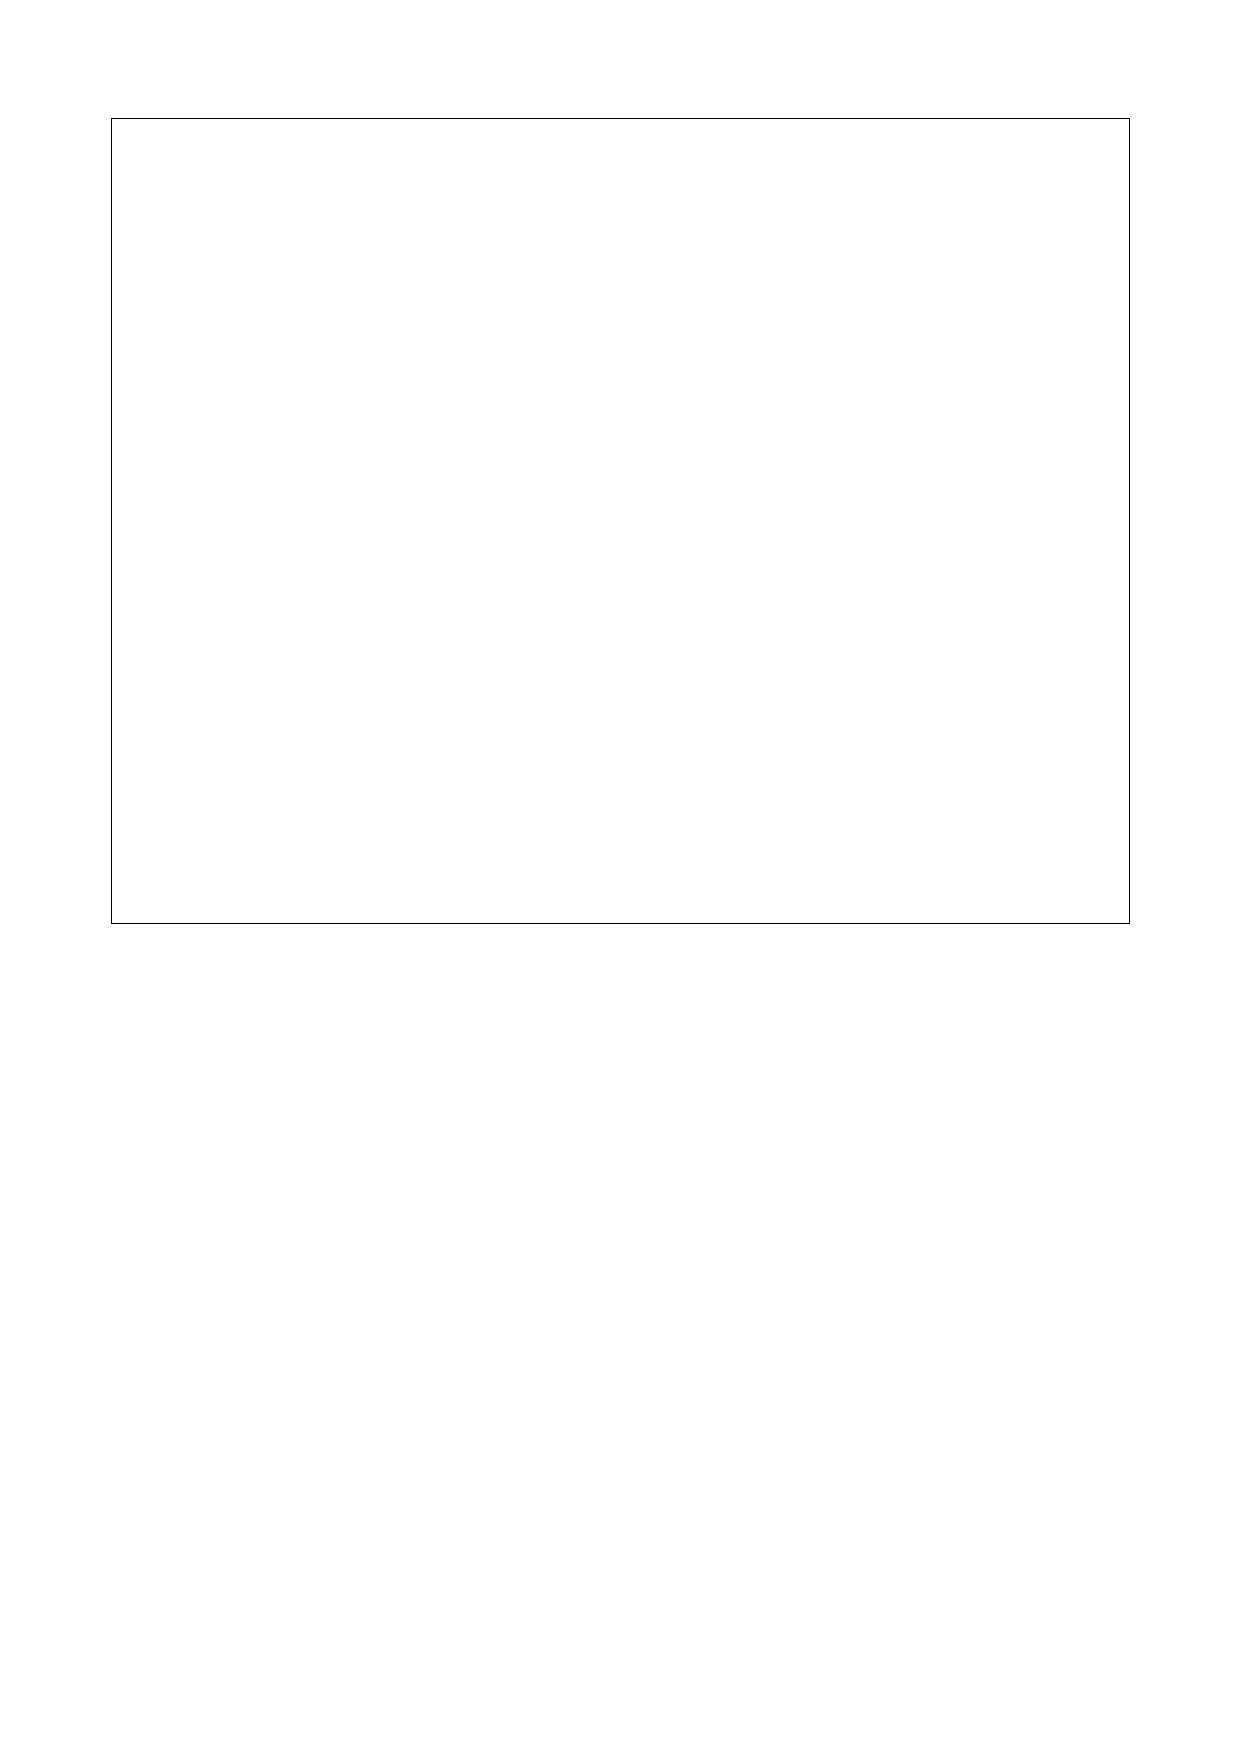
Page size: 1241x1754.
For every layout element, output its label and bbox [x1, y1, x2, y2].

table_header [112, 119, 1129, 923]
